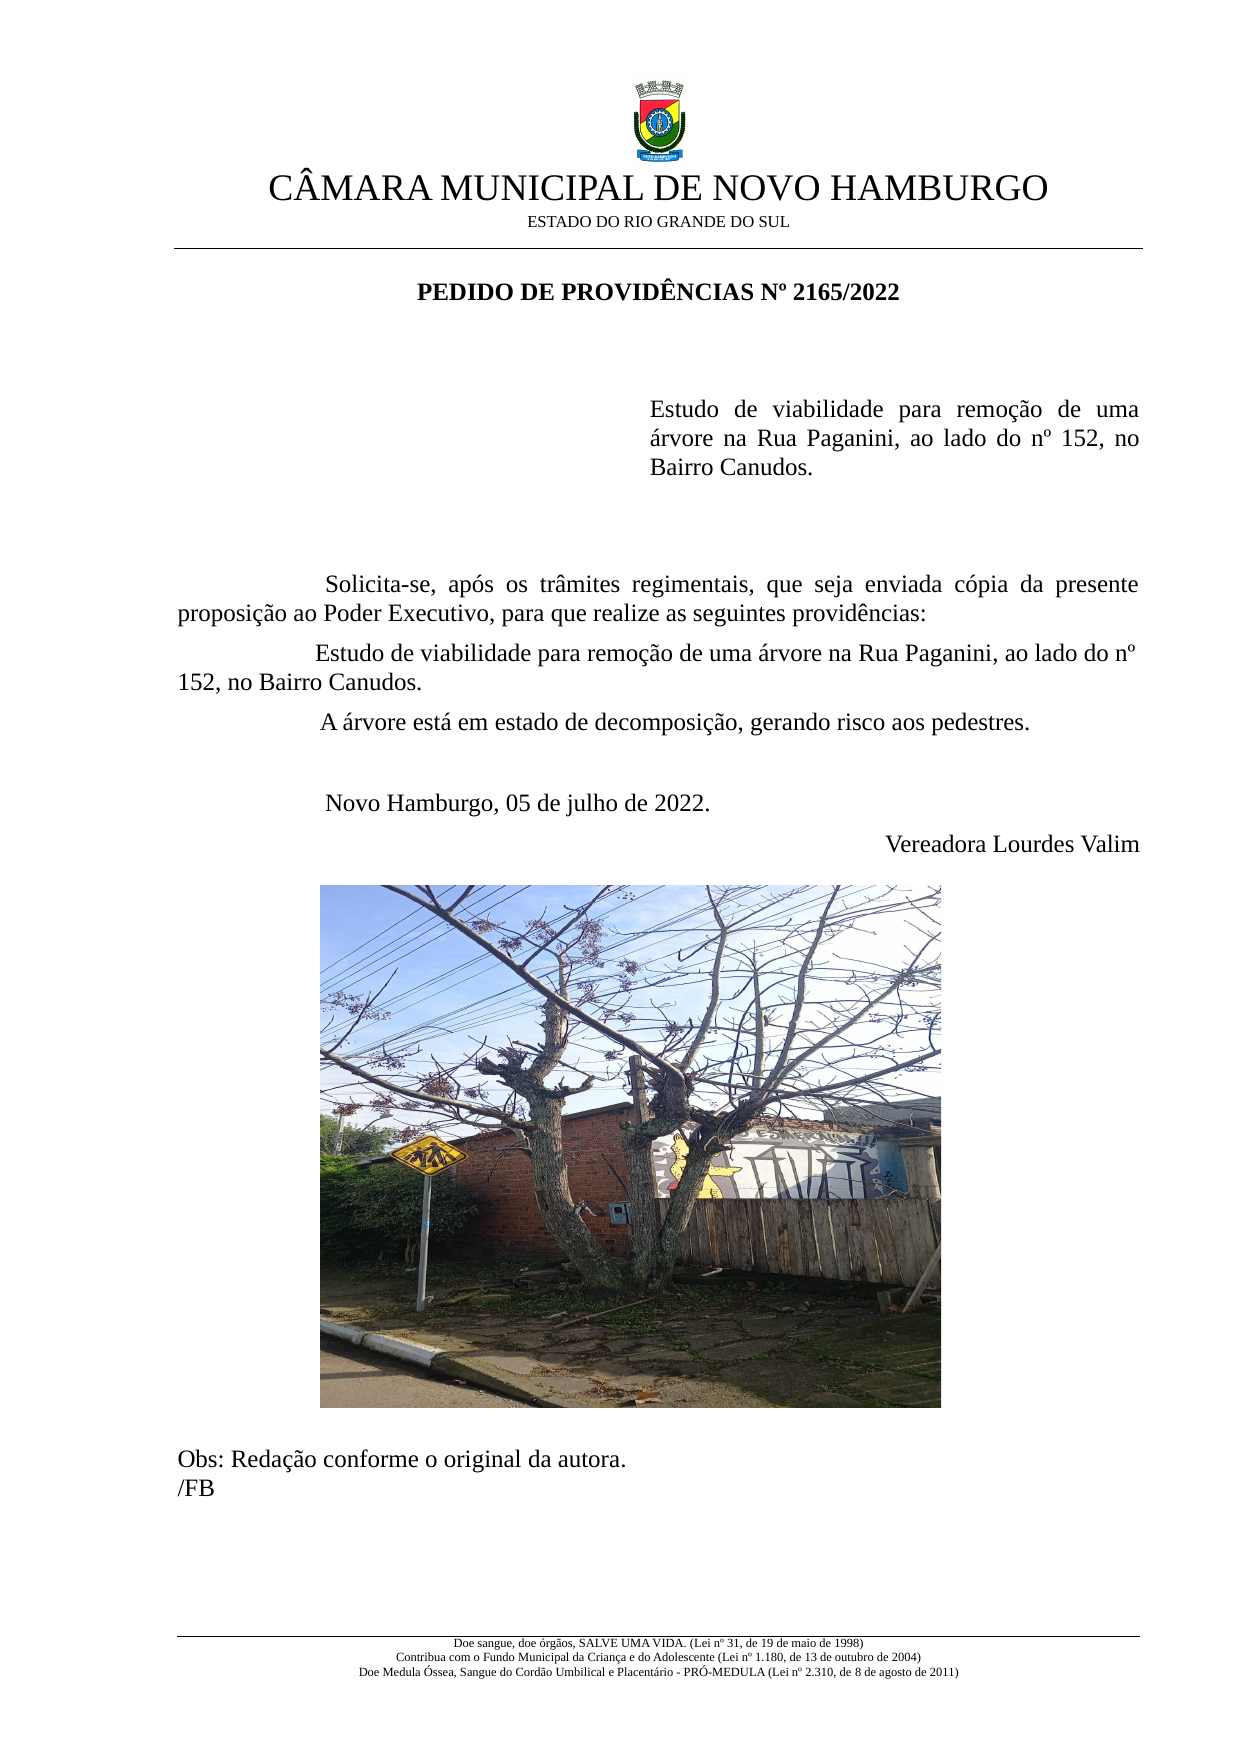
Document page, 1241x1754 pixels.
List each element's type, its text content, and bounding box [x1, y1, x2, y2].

text Vereadora Lourdes Valim [177, 829, 1140, 858]
picture [629, 75, 688, 166]
text Estudo de viabilidade para remoção de uma árvore na Rua Paganini, ao lado do nº 152, no Bairro Canudos. [177, 638, 1140, 696]
text PEDIDO DE PROVIDÊNCIAS Nº 2165/2022 [177, 277, 1140, 306]
text Novo Hamburgo, 05 de julho de 2022. [177, 788, 1140, 817]
text Solicita-se, após os trâmites regimentais, que seja enviada cópia da presente proposição ao Poder Executivo, para que realize as seguintes providências: [177, 569, 1140, 626]
text A árvore está em estado de decomposição, gerando risco aos pedestres. [177, 707, 1140, 736]
text /FB [177, 1473, 1140, 1502]
text Obs: Redação conforme o original da autora. [177, 1444, 1140, 1473]
picture [320, 885, 942, 1408]
text Estudo de viabilidade para remoção de uma árvore na Rua Paganini, ao lado do nº 152, no Bairro Canudos. [649, 394, 1140, 480]
